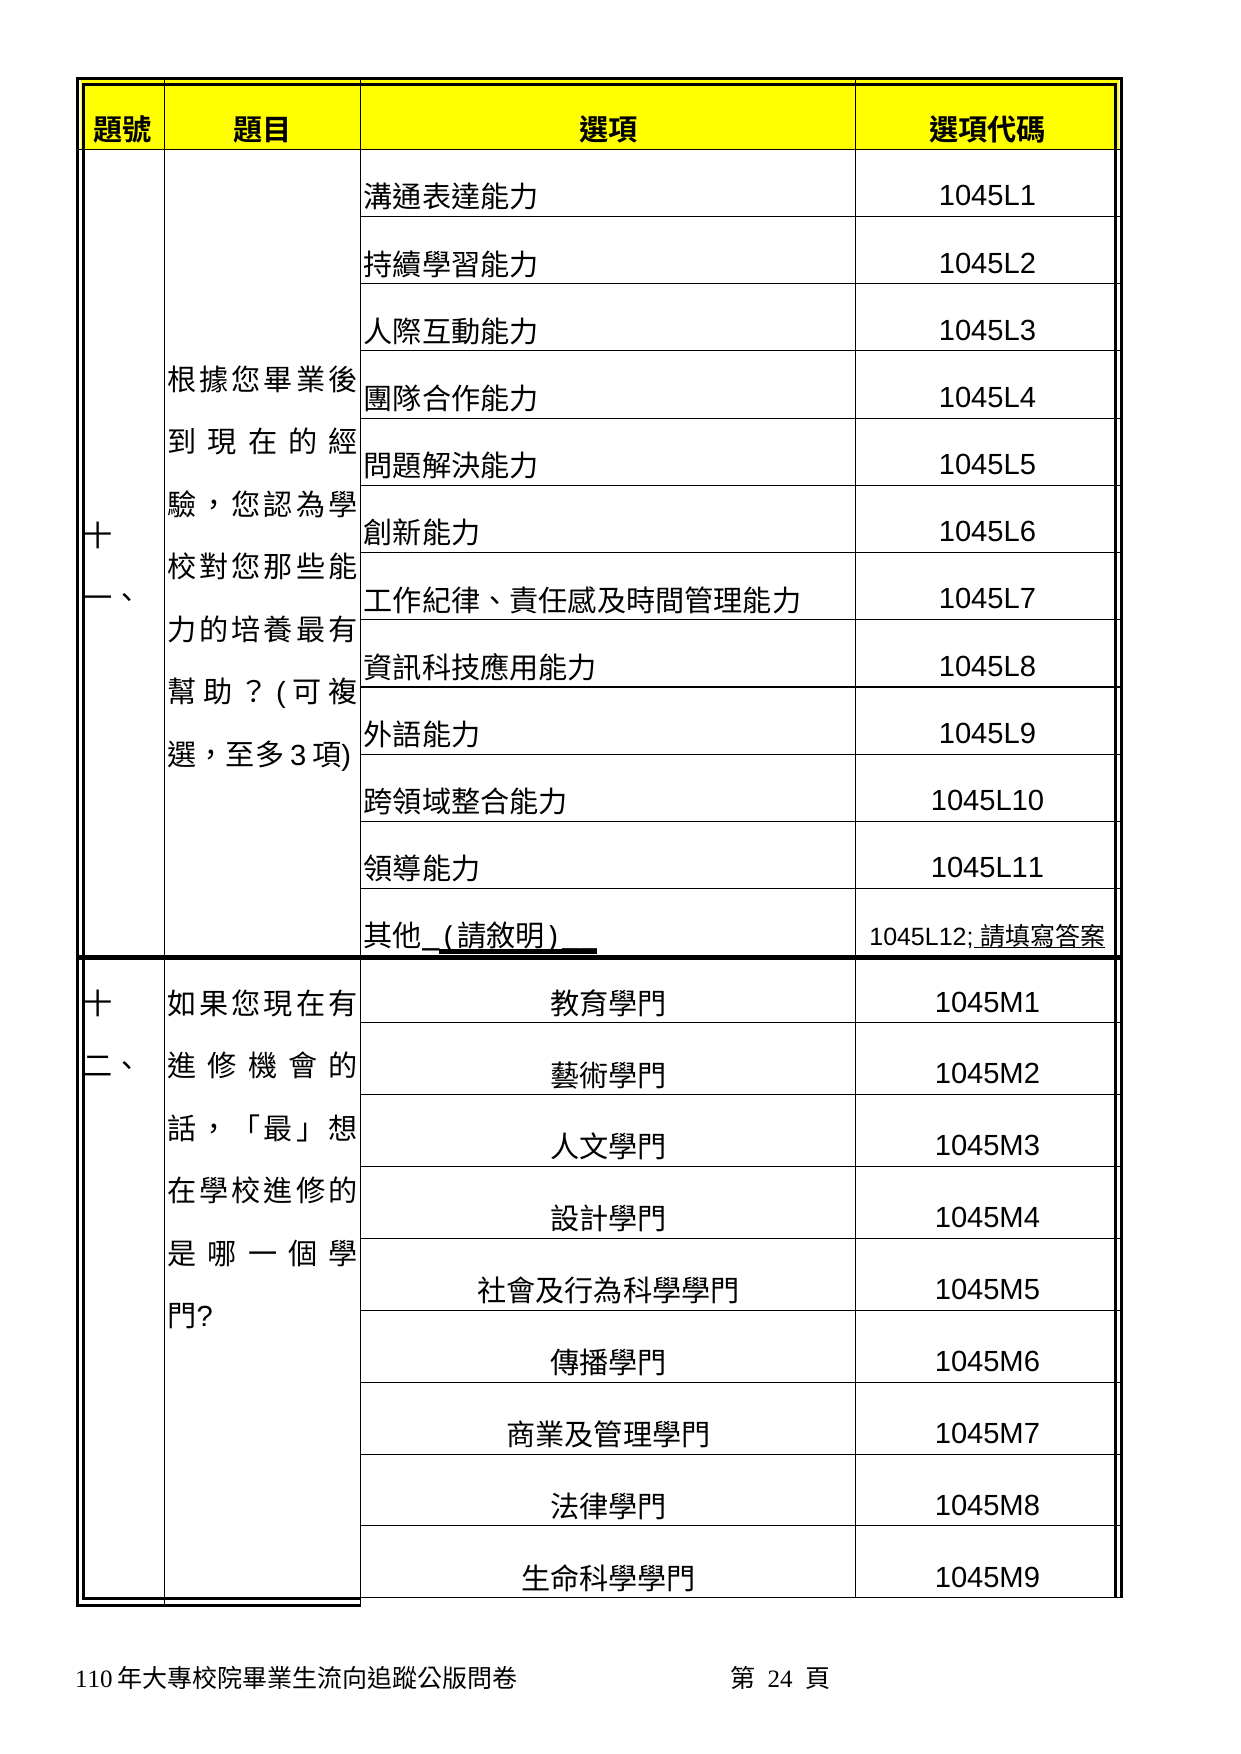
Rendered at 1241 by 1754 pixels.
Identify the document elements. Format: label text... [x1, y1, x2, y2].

table_cell 團隊合作能力 [361, 351, 855, 418]
table_cell 藝術學門 [361, 1023, 855, 1094]
table_cell 跨領域整合能力 [361, 755, 855, 821]
table_cell 人際互動能力 [361, 284, 855, 350]
table_cell 1045M5 [856, 1239, 1114, 1310]
table_cell 溝通表達能力 [361, 150, 855, 216]
table_cell 1045L1 [856, 150, 1114, 216]
table_cell 領導能力 [361, 822, 855, 888]
table_cell 生命科學學門 [361, 1526, 855, 1597]
table_header 題號 [81, 80, 164, 149]
table_cell 1045L12; 請填寫答案 [856, 889, 1114, 955]
table_cell 十一、 [85, 150, 164, 955]
table_cell 設計學門 [361, 1167, 855, 1238]
table_header 選項代碼 [856, 80, 1119, 149]
table_cell 其他_(請敘明)__ [361, 889, 855, 955]
table_cell 工作紀律、責任感及時間管理能力 [361, 553, 855, 619]
table_cell 社會及行為科學學門 [361, 1239, 855, 1310]
table_cell 1045M1 [856, 960, 1114, 1022]
table_cell 1045M3 [856, 1095, 1114, 1166]
table_cell 如果您現在有進修機會的話，「最」想在學校進修的是哪一個學門? [165, 960, 360, 1597]
table_cell 1045L3 [856, 284, 1114, 350]
table_cell 問題解決能力 [361, 419, 855, 485]
table_cell 1045L10 [856, 755, 1114, 821]
table_cell 教育學門 [361, 960, 855, 1022]
table_cell 1045L4 [856, 351, 1114, 418]
table_cell 1045M2 [856, 1023, 1114, 1094]
table_cell 1045M6 [856, 1311, 1114, 1382]
table_header 選項 [361, 86, 855, 149]
table_cell 1045L2 [856, 217, 1114, 283]
table_cell 十二、 [85, 960, 164, 1597]
table_cell 創新能力 [361, 486, 855, 552]
table_cell 持續學習能力 [361, 217, 855, 283]
table_cell 資訊科技應用能力 [361, 620, 855, 686]
table_cell 人文學門 [361, 1095, 855, 1166]
table_cell 傳播學門 [361, 1311, 855, 1382]
table_cell 根據您畢業後到現在的經驗，您認為學校對您那些能力的培養最有幫助？(可複選，至多3項) [165, 150, 360, 955]
table_cell 1045M7 [856, 1383, 1114, 1453]
table_cell 1045L9 [856, 688, 1114, 753]
table_cell 1045L6 [856, 486, 1114, 552]
table_cell 1045L5 [856, 419, 1114, 485]
table_cell 1045L8 [856, 620, 1114, 686]
table_cell 法律學門 [361, 1455, 855, 1525]
table_cell 商業及管理學門 [361, 1383, 855, 1453]
table_cell 1045M8 [856, 1455, 1114, 1525]
table_cell 1045L11 [856, 822, 1114, 888]
table_cell 1045M9 [856, 1526, 1114, 1597]
table_cell 1045L7 [856, 553, 1114, 619]
table_cell 外語能力 [361, 688, 855, 753]
table_header 題目 [165, 86, 360, 149]
table_cell 1045M4 [856, 1167, 1114, 1238]
